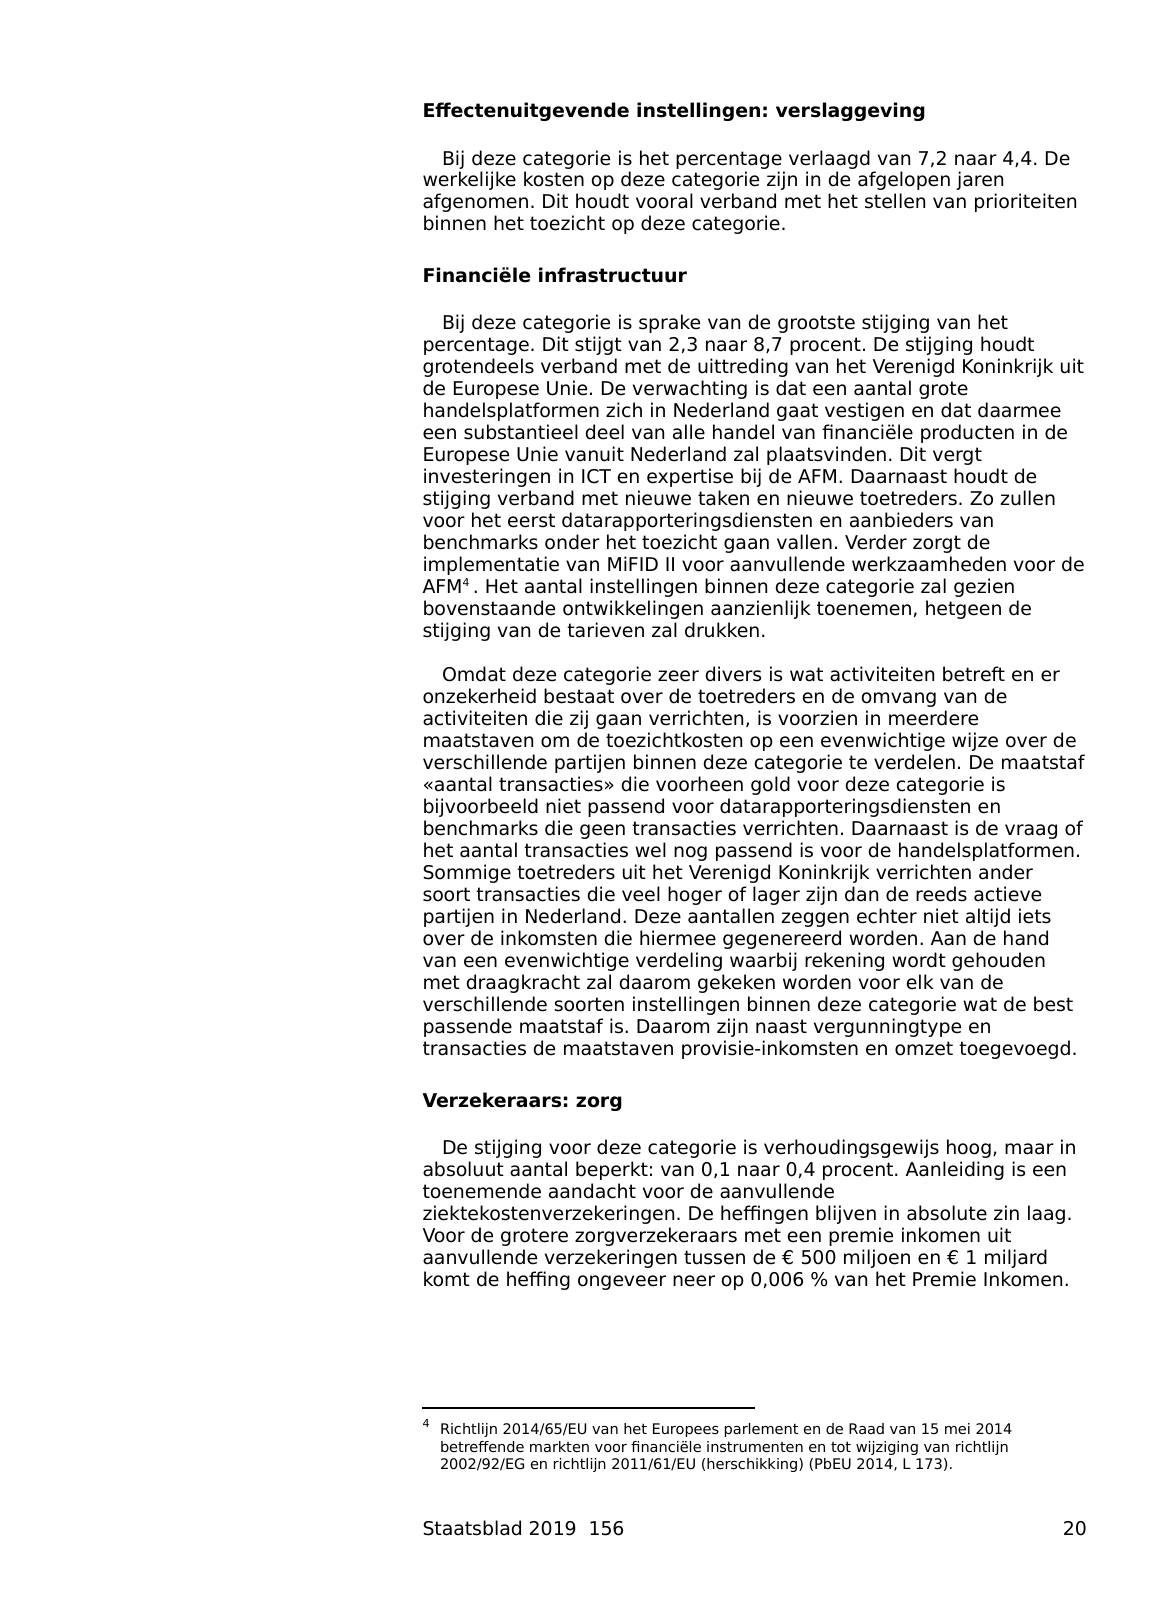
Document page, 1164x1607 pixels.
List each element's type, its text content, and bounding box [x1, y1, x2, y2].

text Bij deze categorie is sprake van de grootste stijging van het percentage. Dit stijgt van 2,3 naar 8,7 procent. De stijging houdt grotendeels verband met de uittreding van het Verenigd Koninkrijk uit de Europese Unie. De verwachting is dat een aantal grote handelsplatformen zich in Nederland gaat vestigen en dat daarmee een substantieel deel van alle handel van financiële producten in de Europese Unie vanuit Nederland zal plaatsvinden. Dit vergt investeringen in ICT en expertise bij de AFM. Daarnaast houdt de stijging verband met nieuwe taken en nieuwe toetreders. Zo zullen voor het eerst datarapporteringsdiensten en aanbieders van benchmarks onder het toezicht gaan vallen. Verder zorgt de implementatie van MiFID II voor aanvullende werkzaamheden voor de AFM. Het aantal instellingen binnen deze categorie zal gezien bovenstaande ontwikkelingen aanzienlijk toenemen, hetgeen de stijging van de tarieven zal drukken. [422, 312, 1087, 642]
subtitle Effectenuitgevende instellingen: verslaggeving [422, 100, 1087, 122]
subtitle Verzekeraars: zorg [422, 1090, 1087, 1112]
subtitle Financiële infrastructuur [422, 265, 1087, 287]
text Omdat deze categorie zeer divers is wat activiteiten betreft en er onzekerheid bestaat over de toetreders en de omvang van de activiteiten die zij gaan verrichten, is voorzien in meerdere maatstaven om de toezichtkosten op een evenwichtige wijze over de verschillende partijen binnen deze categorie te verdelen. De maatstaf «aantal transacties» die voorheen gold voor deze categorie is bijvoorbeeld niet passend voor datarapporteringsdiensten en benchmarks die geen transacties verrichten. Daarnaast is de vraag of het aantal transacties wel nog passend is voor de handelsplatformen. Sommige toetreders uit het Verenigd Koninkrijk verrichten ander soort transacties die veel hoger of lager zijn dan de reeds actieve partijen in Nederland. Deze aantallen zeggen echter niet altijd iets over de inkomsten die hiermee gegenereerd worden. Aan de hand van een evenwichtige verdeling waarbij rekening wordt gehouden met draagkracht zal daarom gekeken worden voor elk van de verschillende soorten instellingen binnen deze categorie wat de best passende maatstaf is. Daarom zijn naast vergunningtype en transacties de maatstaven provisie-inkomsten en omzet toegevoegd. [422, 664, 1087, 1060]
text De stijging voor deze categorie is verhoudingsgewijs hoog, maar in absoluut aantal beperkt: van 0,1 naar 0,4 procent. Aanleiding is een toenemende aandacht voor de aanvullende ziektekostenverzekeringen. De heffingen blijven in absolute zin laag. Voor de grotere zorgverzekeraars met een premie inkomen uit aanvullende verzekeringen tussen de € 500 miljoen en € 1 miljard komt de heffing ongeveer neer op 0,006 % van het Premie Inkomen. [422, 1137, 1087, 1291]
text Bij deze categorie is het percentage verlaagd van 7,2 naar 4,4. De werkelijke kosten op deze categorie zijn in de afgelopen jaren afgenomen. Dit houdt vooral verband met het stellen van prioriteiten binnen het toezicht op deze categorie. [422, 147, 1087, 235]
text Richtlijn 2014/65/EU van het Europees parlement en de Raad van 15 mei 2014 betreffende markten voor financiële instrumenten en tot wijziging van richtlijn 2002/92/EG en richtlijn 2011/61/EU (herschikking) (PbEU 2014, L 173). [422, 1417, 1087, 1473]
